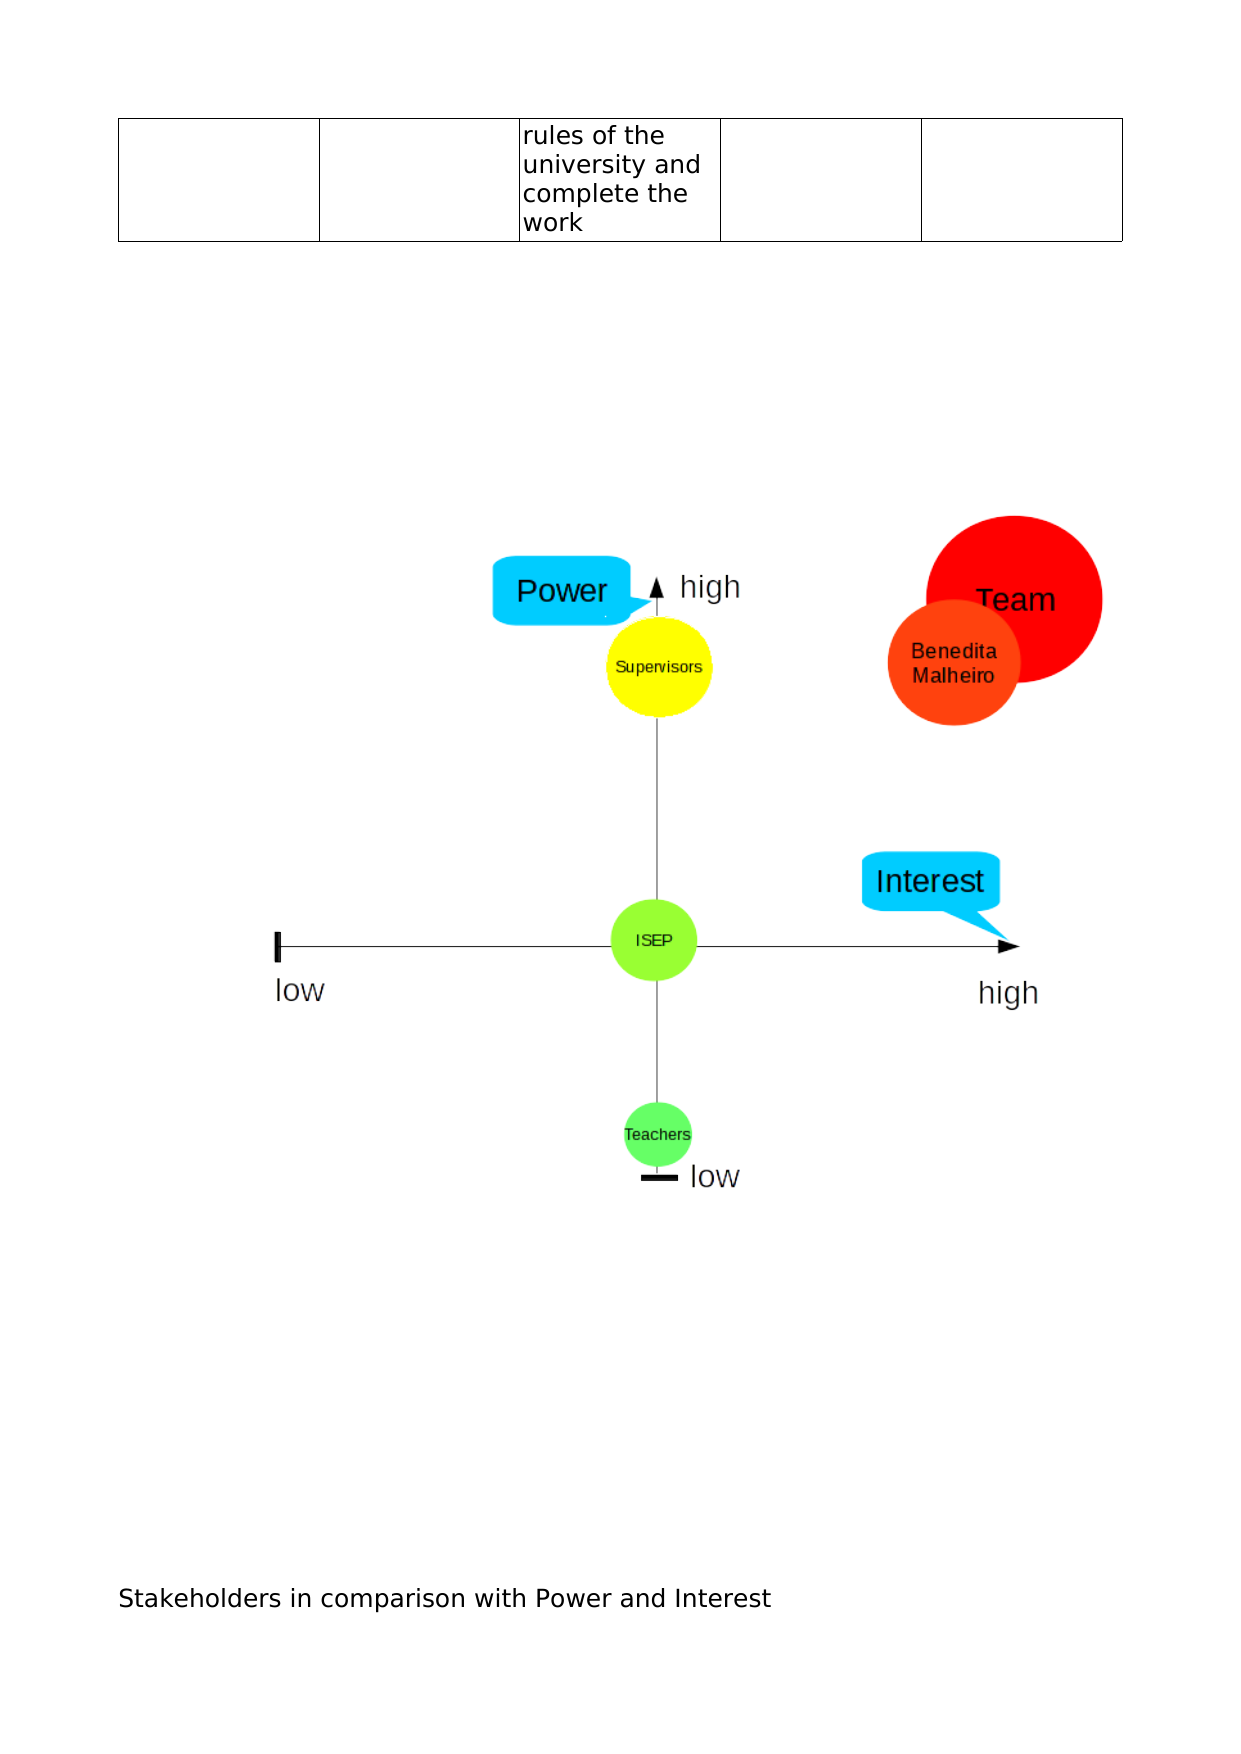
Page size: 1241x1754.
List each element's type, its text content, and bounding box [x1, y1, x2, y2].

picture [118, 255, 1123, 1555]
text Stakeholders in comparison with Power and Interest [118, 1584, 1122, 1613]
table_cell [922, 119, 1122, 241]
table_cell [320, 119, 519, 241]
table_cell rules of the university and complete the work [520, 119, 720, 241]
table_cell [721, 119, 921, 241]
table_cell [119, 119, 319, 241]
